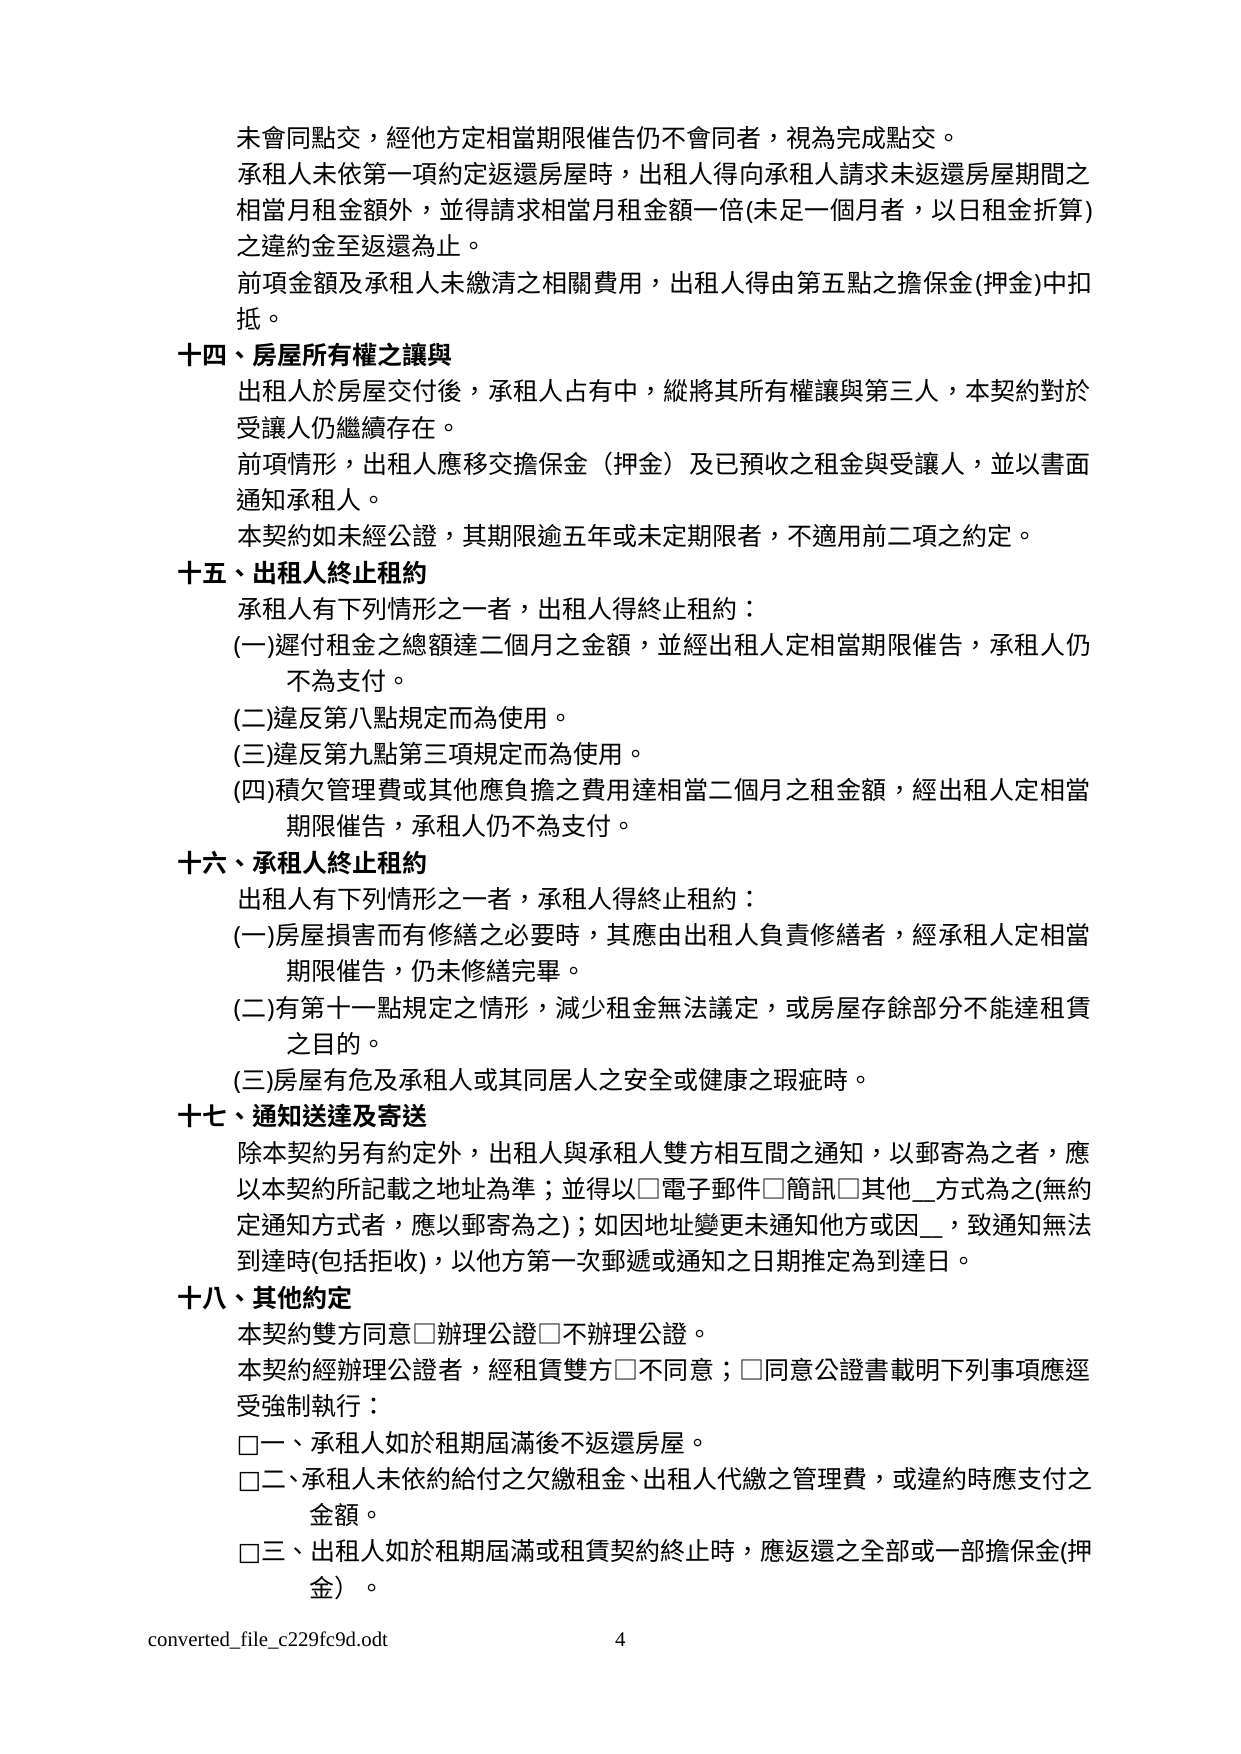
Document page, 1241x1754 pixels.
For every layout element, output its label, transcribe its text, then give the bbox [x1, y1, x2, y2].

text 出租人於房屋交付後，承租人占有中，縱將其所有權讓與第三人，本契約對於受讓人仍繼續存在。 [236, 372, 1092, 444]
text 本契約經辦理公證者，經租賃雙方□不同意；□同意公證書載明下列事項應逕受強制執行： [236, 1351, 1092, 1423]
text 十六、承租人終止租約 [177, 843, 1092, 879]
text (二)有第十一點規定之情形，減少租金無法議定，或房屋存餘部分不能達租賃之目的。 [233, 988, 1092, 1061]
text 除本契約另有約定外，出租人與承租人雙方相互間之通知，以郵寄為之者，應以本契約所記載之地址為準；並得以□電子郵件□簡訊□其他__方式為之(無約定通知方式者，應以郵寄為之)；如因地址變更未通知他方或因__，致通知無法到達時(包括拒收)，以他方第一次郵遞或通知之日期推定為到達日。 [236, 1133, 1092, 1278]
text (一)房屋損害而有修繕之必要時，其應由出租人負責修繕者，經承租人定相當期限催告，仍未修繕完畢。 [233, 916, 1092, 988]
text 十七、通知送達及寄送 [177, 1097, 1092, 1133]
text (三)房屋有危及承租人或其同居人之安全或健康之瑕疵時。 [233, 1061, 1092, 1097]
text 本契約雙方同意□辦理公證□不辦理公證。 [236, 1314, 1092, 1351]
text 承租人未依第一項約定返還房屋時，出租人得向承租人請求未返還房屋期間之相當月租金額外，並得請求相當月租金額一倍(未足一個月者，以日租金折算)之違約金至返還為止。 [236, 154, 1092, 263]
text □二、承租人未依約給付之欠繳租金、出租人代繳之管理費，或違約時應支付之金額。 [237, 1459, 1092, 1532]
text (三)違反第九點第三項規定而為使用。 [233, 734, 1092, 771]
text □三、出租人如於租期屆滿或租賃契約終止時，應返還之全部或一部擔保金(押金）。 [237, 1532, 1092, 1604]
text 前項金額及承租人未繳清之相關費用，出租人得由第五點之擔保金(押金)中扣抵。 [236, 263, 1092, 336]
text (二)違反第八點規定而為使用。 [233, 698, 1092, 734]
text 出租人有下列情形之一者，承租人得終止租約： [236, 879, 1092, 916]
text 承租人有下列情形之一者，出租人得終止租約： [236, 589, 1092, 626]
text 未會同點交，經他方定相當期限催告仍不會同者，視為完成點交。 [236, 118, 1092, 154]
text 十八、其他約定 [177, 1278, 1092, 1314]
text 十四、房屋所有權之讓與 [177, 336, 1092, 372]
text (一)遲付租金之總額達二個月之金額，並經出租人定相當期限催告，承租人仍不為支付。 [233, 626, 1092, 698]
text □一、承租人如於租期屆滿後不返還房屋。 [236, 1423, 1092, 1459]
text 本契約如未經公證，其期限逾五年或未定期限者，不適用前二項之約定。 [236, 517, 1092, 553]
text 前項情形，出租人應移交擔保金（押金）及已預收之租金與受讓人，並以書面通知承租人。 [236, 444, 1092, 517]
text 十五、出租人終止租約 [177, 553, 1092, 589]
text (四)積欠管理費或其他應負擔之費用達相當二個月之租金額，經出租人定相當期限催告，承租人仍不為支付。 [233, 771, 1092, 843]
